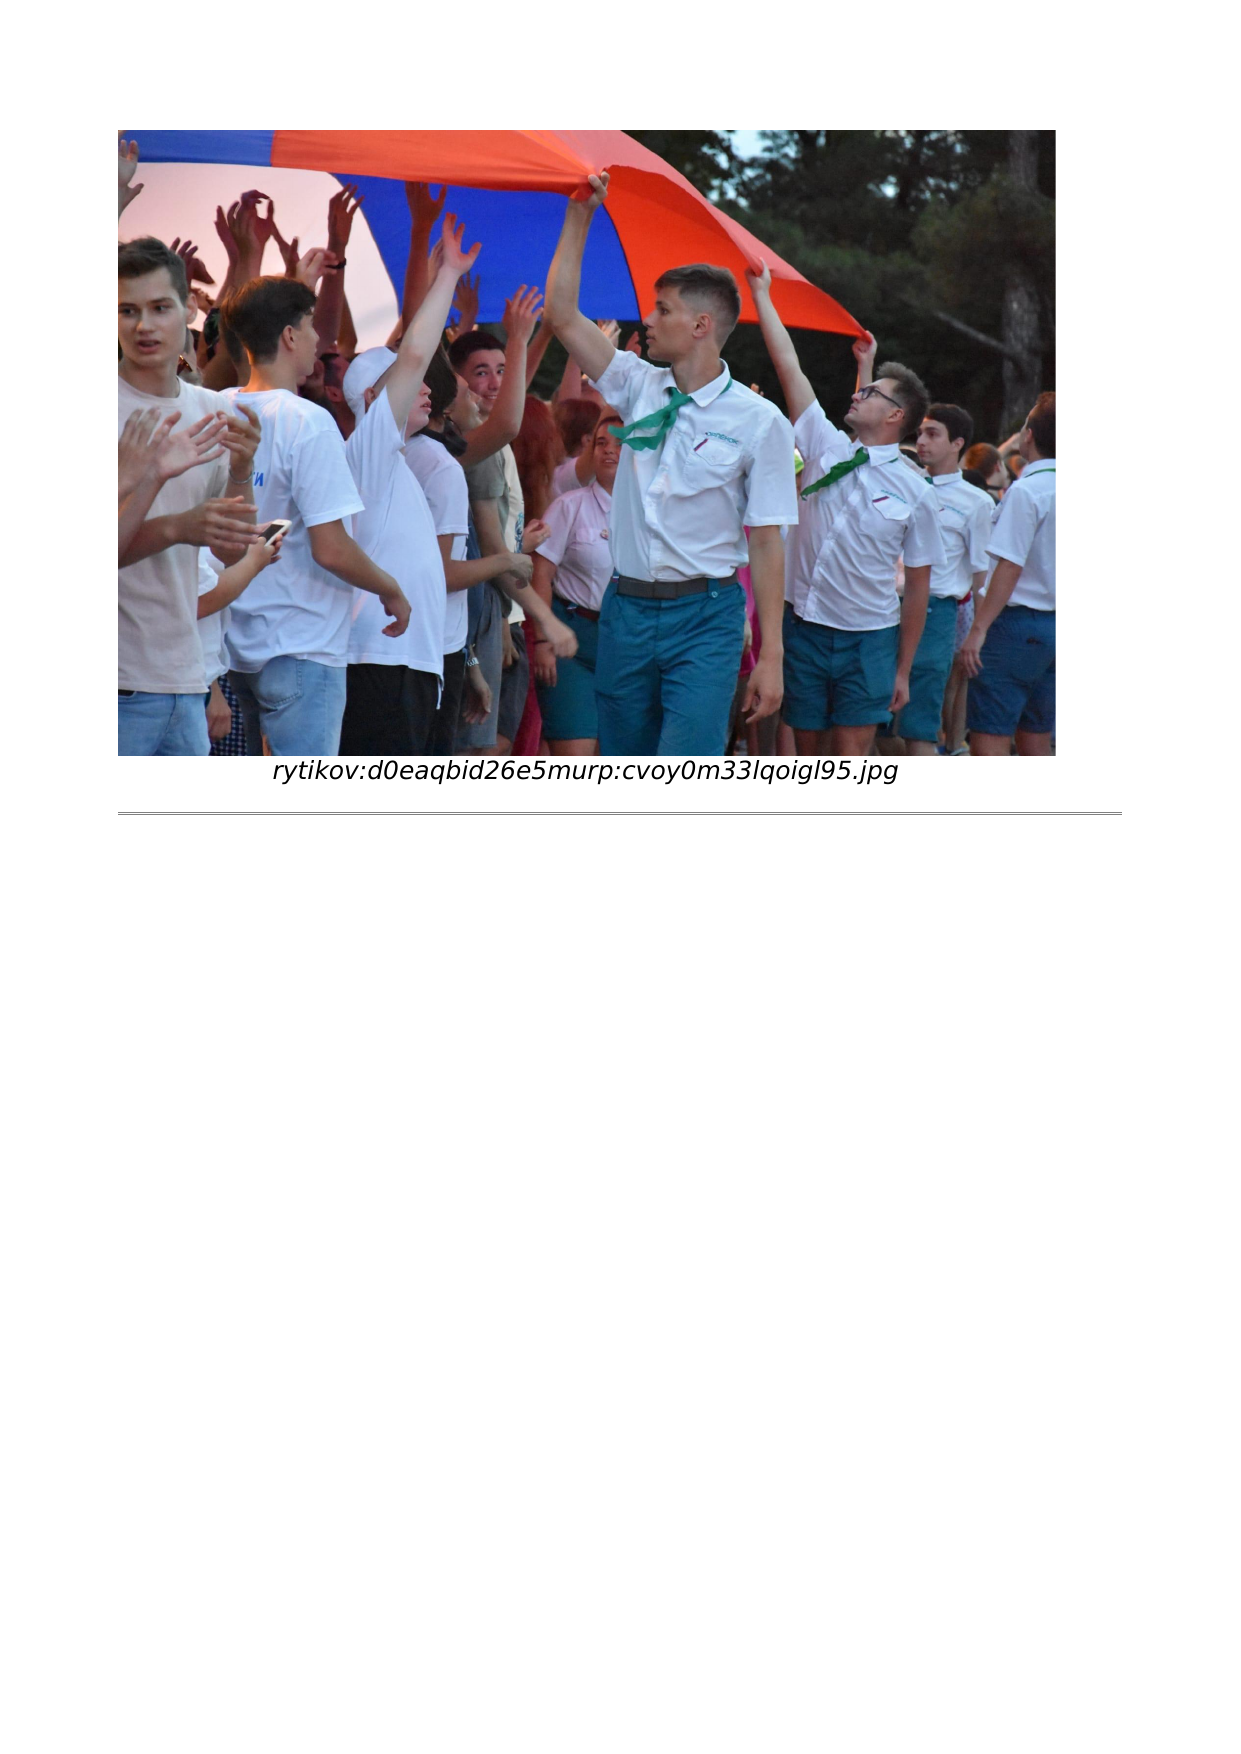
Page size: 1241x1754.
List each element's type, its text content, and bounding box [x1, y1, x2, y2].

picture [118, 130, 1056, 756]
text rytikov:d0eaqbid26e5murp:cvoy0m33lqoigl95.jpg [118, 756, 1056, 785]
